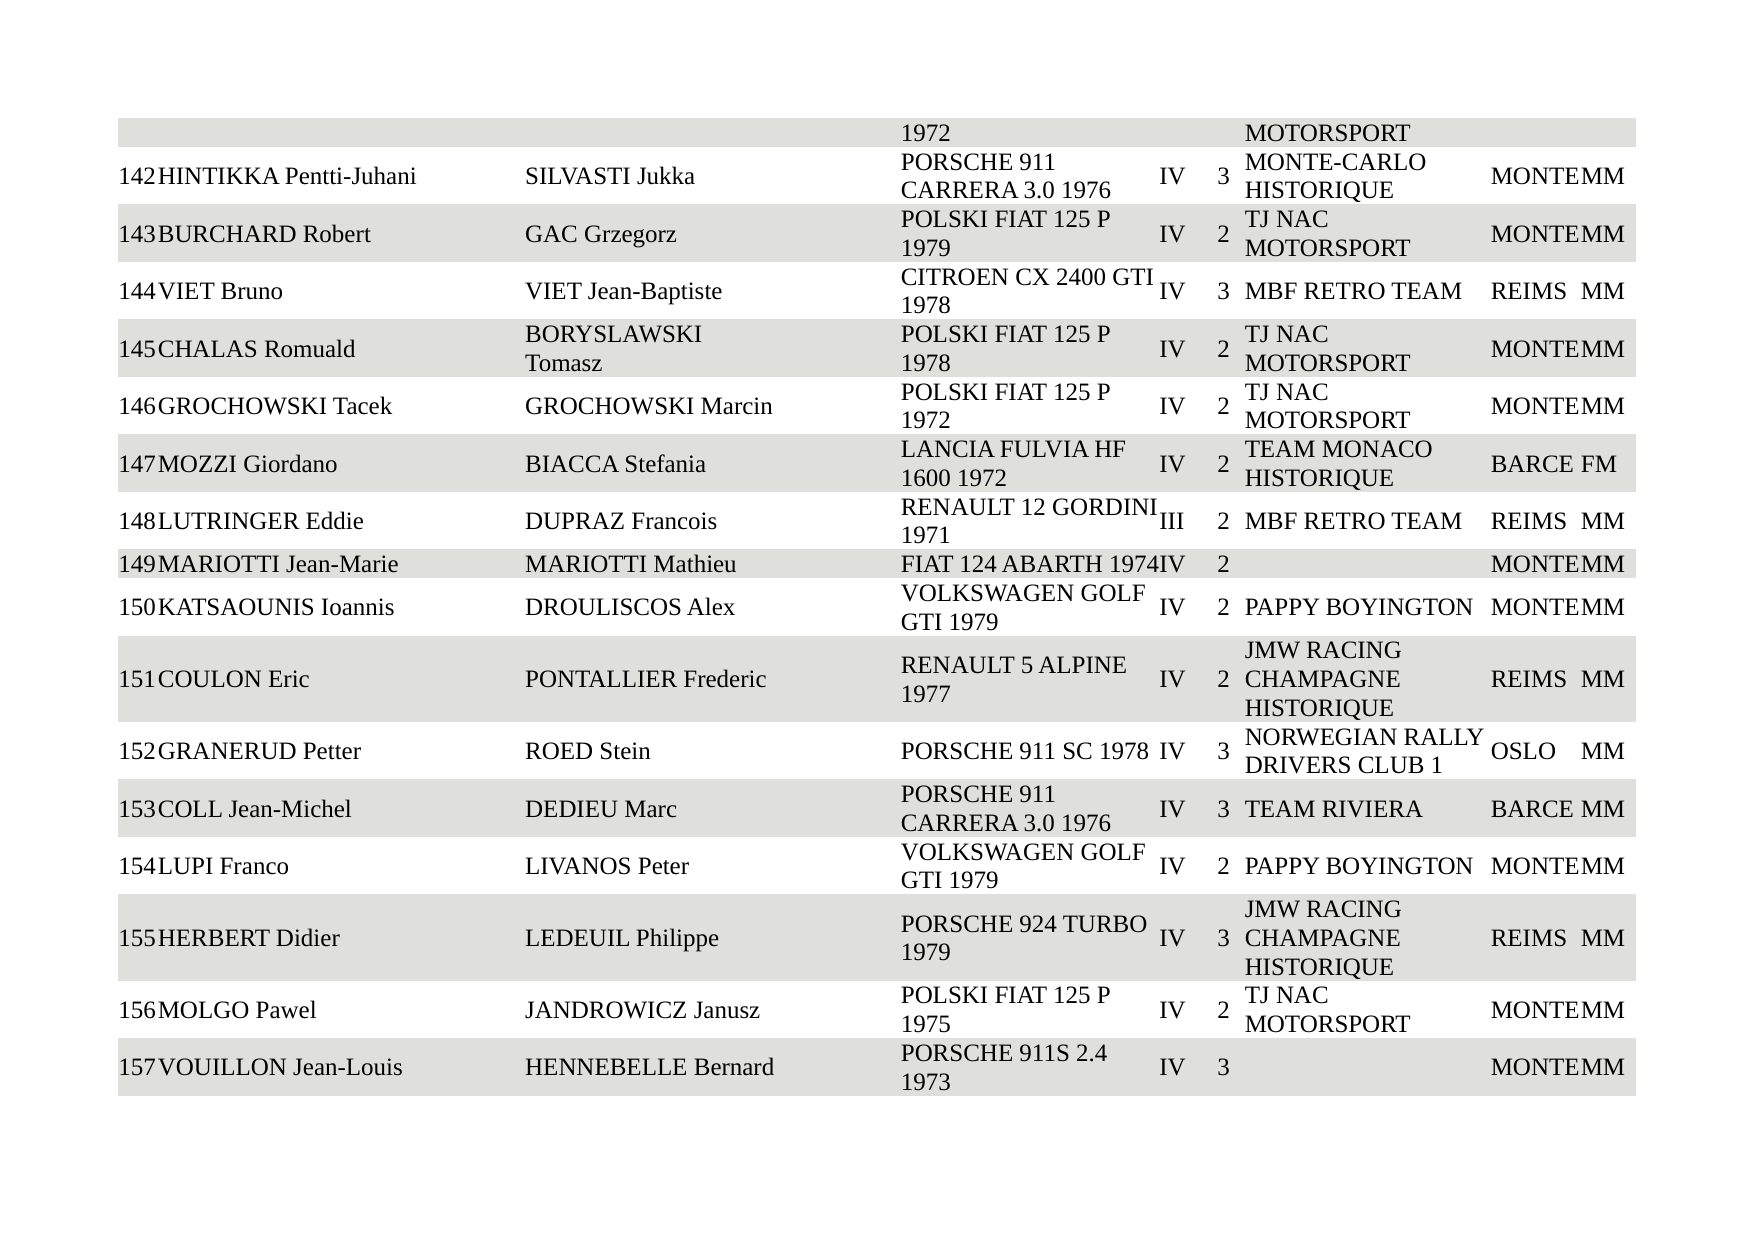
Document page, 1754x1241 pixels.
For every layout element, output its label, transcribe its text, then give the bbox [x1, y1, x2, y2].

table_cell MBF RETRO TEAM [1245, 262, 1491, 319]
table_cell 150 [118, 578, 158, 636]
table_cell 3 [1202, 147, 1244, 204]
table_cell 153 [118, 779, 158, 837]
table_cell [463, 578, 525, 636]
table_cell PAPPY BOYINGTON [1245, 837, 1491, 894]
table_cell VIET Bruno [158, 262, 463, 319]
table_cell FIAT 124 ABARTH 1974 [901, 549, 1159, 578]
table_cell LIVANOS Peter [525, 837, 776, 894]
table_cell [776, 319, 901, 377]
table_cell POLSKI FIAT 125 P 1979 [901, 204, 1159, 262]
table_cell 148 [118, 492, 158, 549]
table_cell [776, 1038, 901, 1096]
table_cell MM [1581, 636, 1636, 722]
table_cell POLSKI FIAT 125 P 1978 [901, 319, 1159, 377]
table_cell MM [1581, 492, 1636, 549]
table_cell IV [1159, 549, 1202, 578]
table_cell KATSAOUNIS Ioannis [158, 578, 463, 636]
table_cell PORSCHE 924 TURBO 1979 [901, 894, 1159, 981]
table_cell TJ NAC MOTORSPORT [1245, 981, 1491, 1038]
table_cell IV [1159, 779, 1202, 837]
table_cell MONTE [1491, 319, 1581, 377]
table_cell IV [1159, 262, 1202, 319]
table_cell 154 [118, 837, 158, 894]
table_cell [463, 779, 525, 837]
table_cell CITROEN CX 2400 GTI 1978 [901, 262, 1159, 319]
table_cell III [1159, 492, 1202, 549]
table_cell MM [1581, 1038, 1636, 1096]
table_cell [463, 549, 525, 578]
table_cell 145 [118, 319, 158, 377]
table_cell COLL Jean-Michel [158, 779, 463, 837]
table_cell 142 [118, 147, 158, 204]
table_cell MONTE-CARLO HISTORIQUE [1245, 147, 1491, 204]
table_cell VIET Jean-Baptiste [525, 262, 776, 319]
table_cell 147 [118, 434, 158, 492]
table_cell IV [1159, 147, 1202, 204]
table_cell MM [1581, 204, 1636, 262]
table_cell [463, 204, 525, 262]
table_cell FM [1581, 434, 1636, 492]
table_cell MM [1581, 837, 1636, 894]
table_cell SILVASTI Jukka [525, 147, 776, 204]
table_cell 2 [1202, 837, 1244, 894]
table_cell IV [1159, 636, 1202, 722]
table_cell [776, 837, 901, 894]
table_cell [463, 636, 525, 722]
table_cell [463, 262, 525, 319]
table_cell 156 [118, 981, 158, 1038]
table_cell LANCIA FULVIA HF 1600 1972 [901, 434, 1159, 492]
table_cell GRANERUD Petter [158, 722, 463, 779]
table_cell 3 [1202, 894, 1244, 981]
table_cell [776, 578, 901, 636]
table_cell 2 [1202, 204, 1244, 262]
table_cell [776, 377, 901, 434]
table_cell GROCHOWSKI Marcin [525, 377, 776, 434]
table_cell BIACCA Stefania [525, 434, 776, 492]
table_cell [463, 981, 525, 1038]
table_cell MM [1581, 779, 1636, 837]
table_cell COULON Eric [158, 636, 463, 722]
table_cell 2 [1202, 492, 1244, 549]
table_cell GROCHOWSKI Tacek [158, 377, 463, 434]
table_cell IV [1159, 578, 1202, 636]
table_cell PORSCHE 911 CARRERA 3.0 1976 [901, 147, 1159, 204]
table_cell TJ NAC MOTORSPORT [1245, 319, 1491, 377]
table_cell [463, 1038, 525, 1096]
table_cell PORSCHE 911S 2.4 1973 [901, 1038, 1159, 1096]
table_cell RENAULT 5 ALPINE 1977 [901, 636, 1159, 722]
table_cell [776, 549, 901, 578]
table_cell [525, 118, 776, 147]
table_cell 2 [1202, 549, 1244, 578]
table_cell MONTE [1491, 549, 1581, 578]
table_cell 2 [1202, 319, 1244, 377]
table_cell DUPRAZ Francois [525, 492, 776, 549]
table_cell IV [1159, 894, 1202, 981]
table_cell IV [1159, 204, 1202, 262]
table_cell 2 [1202, 981, 1244, 1038]
table_cell 3 [1202, 779, 1244, 837]
table_cell 143 [118, 204, 158, 262]
table_cell 2 [1202, 377, 1244, 434]
table_cell MM [1581, 147, 1636, 204]
table_cell [463, 492, 525, 549]
table_cell [1245, 549, 1491, 578]
table_cell DROULISCOS Alex [525, 578, 776, 636]
table_cell MONTE [1491, 578, 1581, 636]
table_cell VOUILLON Jean-Louis [158, 1038, 463, 1096]
table_cell [776, 722, 901, 779]
table_cell REIMS [1491, 636, 1581, 722]
table_cell TEAM RIVIERA [1245, 779, 1491, 837]
table_cell [463, 894, 525, 981]
table_cell JASKLOWSKI Tomasz [158, 118, 463, 147]
table_cell REIMS [1491, 492, 1581, 549]
table_cell IV [1159, 837, 1202, 894]
table_cell MM [1581, 262, 1636, 319]
table_cell MONTE [1491, 147, 1581, 204]
table_cell VOLKSWAGEN GOLF GTI 1979 [901, 578, 1159, 636]
table_cell IV [1159, 434, 1202, 492]
table_cell [776, 118, 901, 147]
table_cell 146 [118, 377, 158, 434]
table_cell MM [1581, 722, 1636, 779]
table_cell [776, 147, 901, 204]
table_cell RENAULT 12 GORDINI 1971 [901, 492, 1159, 549]
table_cell MONTE [1491, 981, 1581, 1038]
table_cell DEDIEU Marc [525, 779, 776, 837]
table_cell HERBERT Didier [158, 894, 463, 981]
table_cell NORWEGIAN RALLY DRIVERS CLUB 1 [1245, 722, 1491, 779]
table_cell REIMS [1491, 262, 1581, 319]
table_cell [776, 204, 901, 262]
table_cell OSLO [1491, 722, 1581, 779]
table_cell IV [1159, 319, 1202, 377]
table_cell MM [1581, 118, 1636, 147]
table_cell 152 [118, 722, 158, 779]
table_cell MONTE [1491, 204, 1581, 262]
table_cell JMW RACING CHAMPAGNE HISTORIQUE [1245, 636, 1491, 722]
table_cell CHALAS Romuald [158, 319, 463, 377]
table_cell MONTE [1491, 377, 1581, 434]
table_cell [776, 636, 901, 722]
table_cell 149 [118, 549, 158, 578]
table_cell MM [1581, 549, 1636, 578]
table_cell MOZZI Giordano [158, 434, 463, 492]
table_cell IV [1159, 981, 1202, 1038]
table_cell [463, 434, 525, 492]
table_cell 141 [118, 118, 158, 147]
table_cell TJ NAC MOTORSPORT [1245, 204, 1491, 262]
table_cell MBF RETRO TEAM [1245, 492, 1491, 549]
table_cell MM [1581, 894, 1636, 981]
table_cell 3 [1202, 1038, 1244, 1096]
table_cell HINTIKKA Pentti-Juhani [158, 147, 463, 204]
table_cell HENNEBELLE Bernard [525, 1038, 776, 1096]
table_cell [776, 492, 901, 549]
table_cell 151 [118, 636, 158, 722]
table_cell MONTE [1491, 118, 1581, 147]
table_cell ROED Stein [525, 722, 776, 779]
table_cell MM [1581, 319, 1636, 377]
table_cell 1972 [901, 118, 1159, 147]
table_cell POLSKI FIAT 125 P 1972 [901, 377, 1159, 434]
table_cell MARIOTTI Jean-Marie [158, 549, 463, 578]
table_cell JMW RACING CHAMPAGNE HISTORIQUE [1245, 894, 1491, 981]
table_cell REIMS [1491, 894, 1581, 981]
table_cell [1202, 118, 1244, 147]
table_cell [463, 722, 525, 779]
table_cell 2 [1202, 434, 1244, 492]
table_cell MONTE [1491, 1038, 1581, 1096]
table_cell LUTRINGER Eddie [158, 492, 463, 549]
table_cell IV [1159, 1038, 1202, 1096]
table_cell 157 [118, 1038, 158, 1096]
table_cell IV [1159, 377, 1202, 434]
table_cell [776, 434, 901, 492]
table_cell [463, 147, 525, 204]
table_cell LUPI Franco [158, 837, 463, 894]
table_cell MM [1581, 578, 1636, 636]
table_cell MONTE [1491, 837, 1581, 894]
table_cell PONTALLIER Frederic [525, 636, 776, 722]
table_cell TEAM MONACO HISTORIQUE [1245, 434, 1491, 492]
table_cell 2 [1202, 578, 1244, 636]
table_cell BORYSLAWSKI Tomasz [525, 319, 776, 377]
table_cell MM [1581, 981, 1636, 1038]
table_cell [776, 779, 901, 837]
table_cell JANDROWICZ Janusz [525, 981, 776, 1038]
table_cell PAPPY BOYINGTON [1245, 578, 1491, 636]
table_cell MOLGO Pawel [158, 981, 463, 1038]
table_cell LEDEUIL Philippe [525, 894, 776, 981]
table_cell 3 [1202, 262, 1244, 319]
table_cell [463, 837, 525, 894]
table_cell BARCE [1491, 779, 1581, 837]
table_cell PORSCHE 911 CARRERA 3.0 1976 [901, 779, 1159, 837]
table_cell 3 [1202, 722, 1244, 779]
table_cell IV [1159, 722, 1202, 779]
table_cell BARCE [1491, 434, 1581, 492]
table_cell [463, 319, 525, 377]
table_cell [776, 262, 901, 319]
table_cell [1245, 1038, 1491, 1096]
table_cell MOTORSPORT [1245, 118, 1491, 147]
table_cell [776, 894, 901, 981]
table_cell MARIOTTI Mathieu [525, 549, 776, 578]
table_cell BURCHARD Robert [158, 204, 463, 262]
table_cell VOLKSWAGEN GOLF GTI 1979 [901, 837, 1159, 894]
table_cell 2 [1202, 636, 1244, 722]
table_cell [776, 981, 901, 1038]
table_cell 155 [118, 894, 158, 981]
table_cell [1159, 118, 1202, 147]
table_cell GAC Grzegorz [525, 204, 776, 262]
table_cell 144 [118, 262, 158, 319]
table_cell TJ NAC MOTORSPORT [1245, 377, 1491, 434]
table_cell [463, 118, 525, 147]
table_cell PORSCHE 911 SC 1978 [901, 722, 1159, 779]
table_cell MM [1581, 377, 1636, 434]
table_cell POLSKI FIAT 125 P 1975 [901, 981, 1159, 1038]
table_cell [463, 377, 525, 434]
